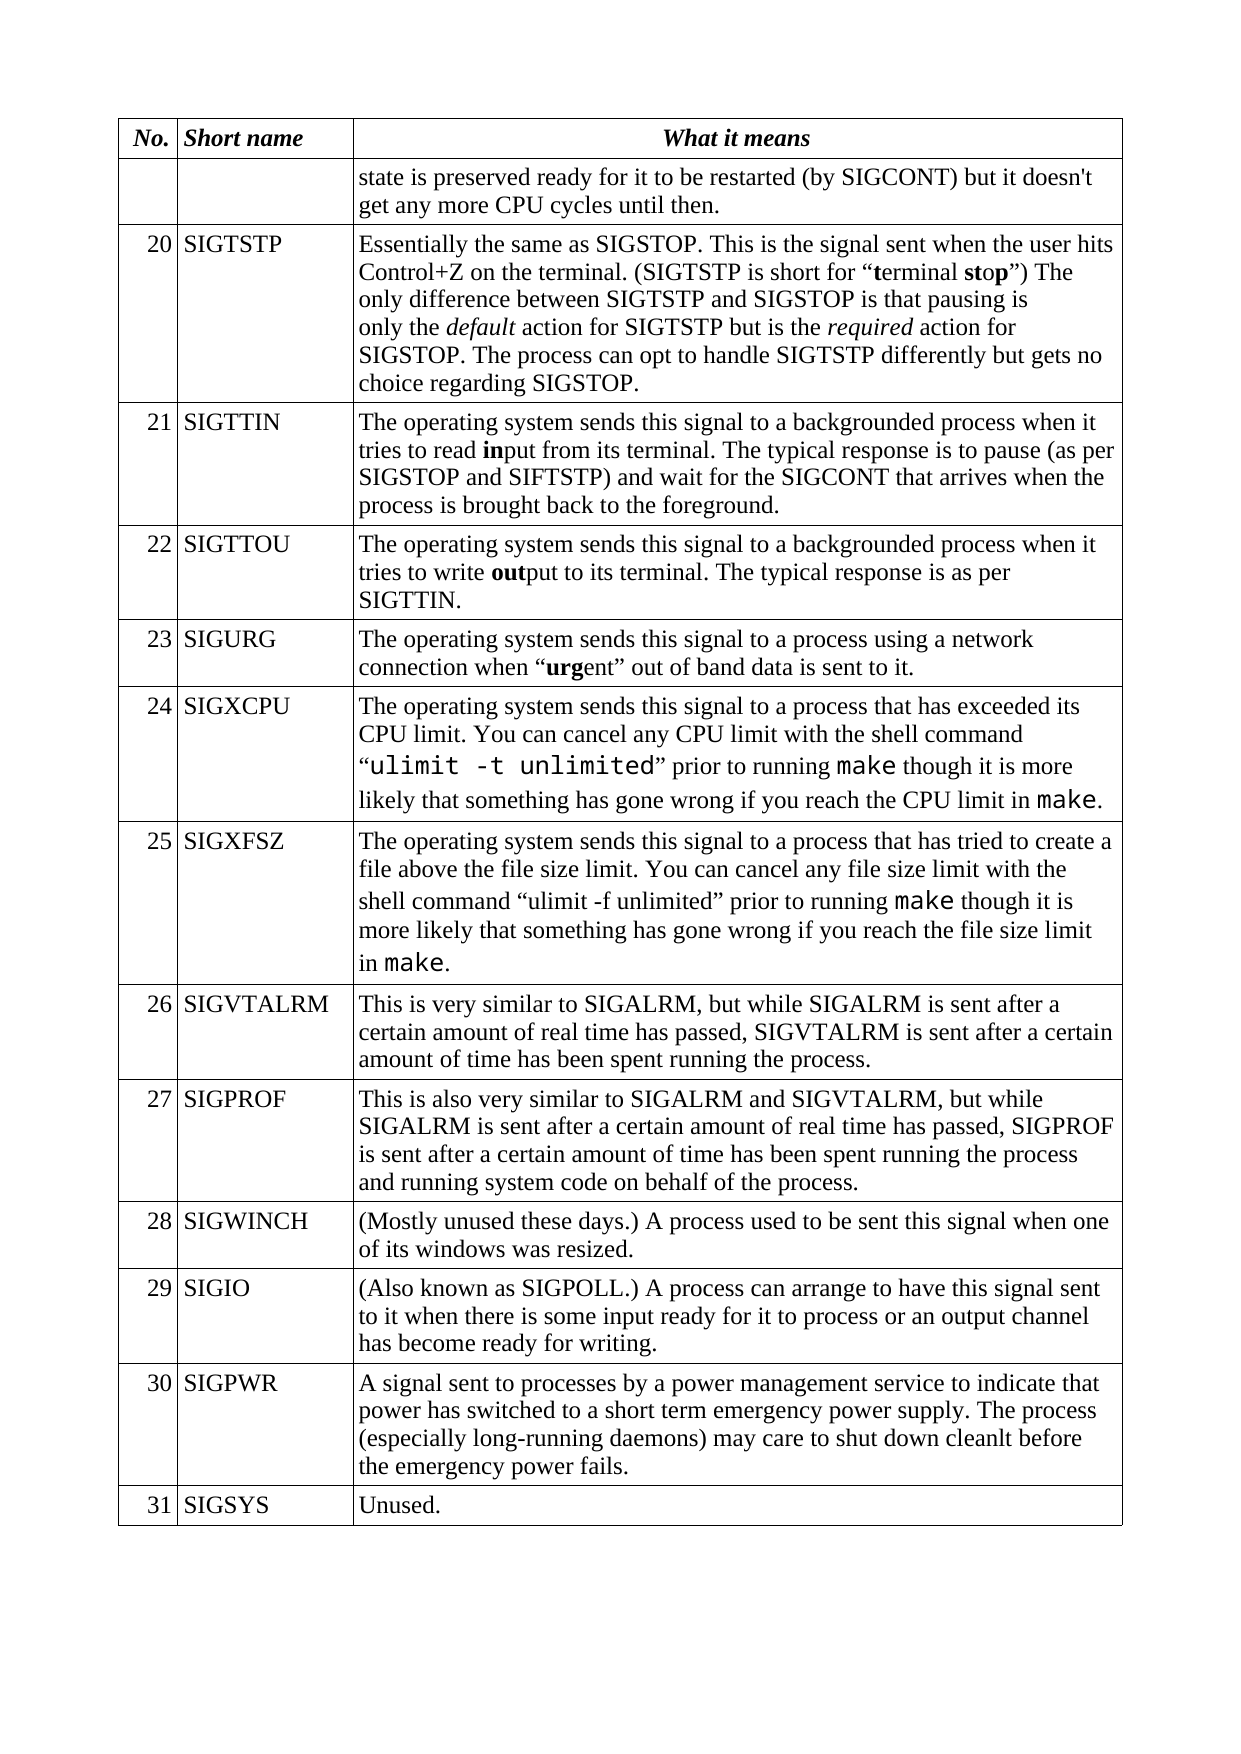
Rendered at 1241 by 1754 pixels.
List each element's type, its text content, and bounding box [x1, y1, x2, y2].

table_cell [119, 159, 177, 224]
table_cell A signal sent to processes by a power management service to indicate that power has switched to a short term emergency power supply. The process (especially long-running daemons) may care to shut down cleanlt before the emergency power fails. [354, 1364, 1122, 1485]
table_cell 22 [119, 526, 177, 619]
table_cell SIGPROF [178, 1080, 353, 1201]
table_cell SIGXFSZ [178, 822, 353, 984]
table_cell 21 [119, 403, 177, 524]
table_cell [178, 159, 353, 224]
table_cell 25 [119, 822, 177, 984]
table_cell 31 [119, 1486, 177, 1524]
table_cell The operating system sends this signal to a backgrounded process when it tries to write output to its terminal. The typical response is as per SIGTTIN. [354, 526, 1122, 619]
table_cell 20 [119, 225, 177, 402]
table_header What it means [354, 119, 1122, 157]
table_cell SIGTSTP [178, 225, 353, 402]
table_cell 24 [119, 687, 177, 821]
table_cell SIGIO [178, 1269, 353, 1363]
table_cell The operating system sends this signal to a backgrounded process when it tries to read input from its terminal. The typical response is to pause (as per SIGSTOP and SIFTSTP) and wait for the SIGCONT that arrives when the process is brought back to the foreground. [354, 403, 1122, 524]
table_cell 29 [119, 1269, 177, 1363]
table_cell 27 [119, 1080, 177, 1201]
table_cell 23 [119, 620, 177, 686]
table_header No. [119, 119, 177, 157]
table_cell SIGURG [178, 620, 353, 686]
table_cell The operating system sends this signal to a process that has tried to create a file above the file size limit. You can cancel any file size limit with the shell command “ulimit -f unlimited” prior to running make though it is more likely that something has gone wrong if you reach the file size limit in make. [354, 822, 1122, 984]
table_cell SIGVTALRM [178, 985, 353, 1079]
table_cell SIGXCPU [178, 687, 353, 821]
table_header Short name [178, 119, 353, 157]
table_cell The operating system sends this signal to a process using a network connection when “urgent” out of band data is sent to it. [354, 620, 1122, 686]
table_cell 26 [119, 985, 177, 1079]
table_cell This is very similar to SIGALRM, but while SIGALRM is sent after a certain amount of real time has passed, SIGVTALRM is sent after a certain amount of time has been spent running the process. [354, 985, 1122, 1079]
table_cell (Also known as SIGPOLL.) A process can arrange to have this signal sent to it when there is some input ready for it to process or an output channel has become ready for writing. [354, 1269, 1122, 1363]
table_cell The operating system sends this signal to a process that has exceeded its CPU limit. You can cancel any CPU limit with the shell command “ulimit -t unlimited” prior to running make though it is more likely that something has gone wrong if you reach the CPU limit in make. [354, 687, 1122, 821]
table_cell state is preserved ready for it to be restarted (by SIGCONT) but it doesn't get any more CPU cycles until then. [354, 159, 1122, 224]
table_cell Unused. [354, 1486, 1122, 1524]
table_cell Essentially the same as SIGSTOP. This is the signal sent when the user hits Control+Z on the terminal. (SIGTSTP is short for “terminal stop”) The only difference between SIGTSTP and SIGSTOP is that pausing is only the default action for SIGTSTP but is the required action for SIGSTOP. The process can opt to handle SIGTSTP differently but gets no choice regarding SIGSTOP. [354, 225, 1122, 402]
table_cell SIGSYS [178, 1486, 353, 1524]
table_cell This is also very similar to SIGALRM and SIGVTALRM, but while SIGALRM is sent after a certain amount of real time has passed, SIGPROF is sent after a certain amount of time has been spent running the process and running system code on behalf of the process. [354, 1080, 1122, 1201]
table_cell SIGPWR [178, 1364, 353, 1485]
table_cell 28 [119, 1202, 177, 1268]
table_cell SIGWINCH [178, 1202, 353, 1268]
table_cell SIGTTOU [178, 526, 353, 619]
table_cell (Mostly unused these days.) A process used to be sent this signal when one of its windows was resized. [354, 1202, 1122, 1268]
table_cell SIGTTIN [178, 403, 353, 524]
table_cell 30 [119, 1364, 177, 1485]
